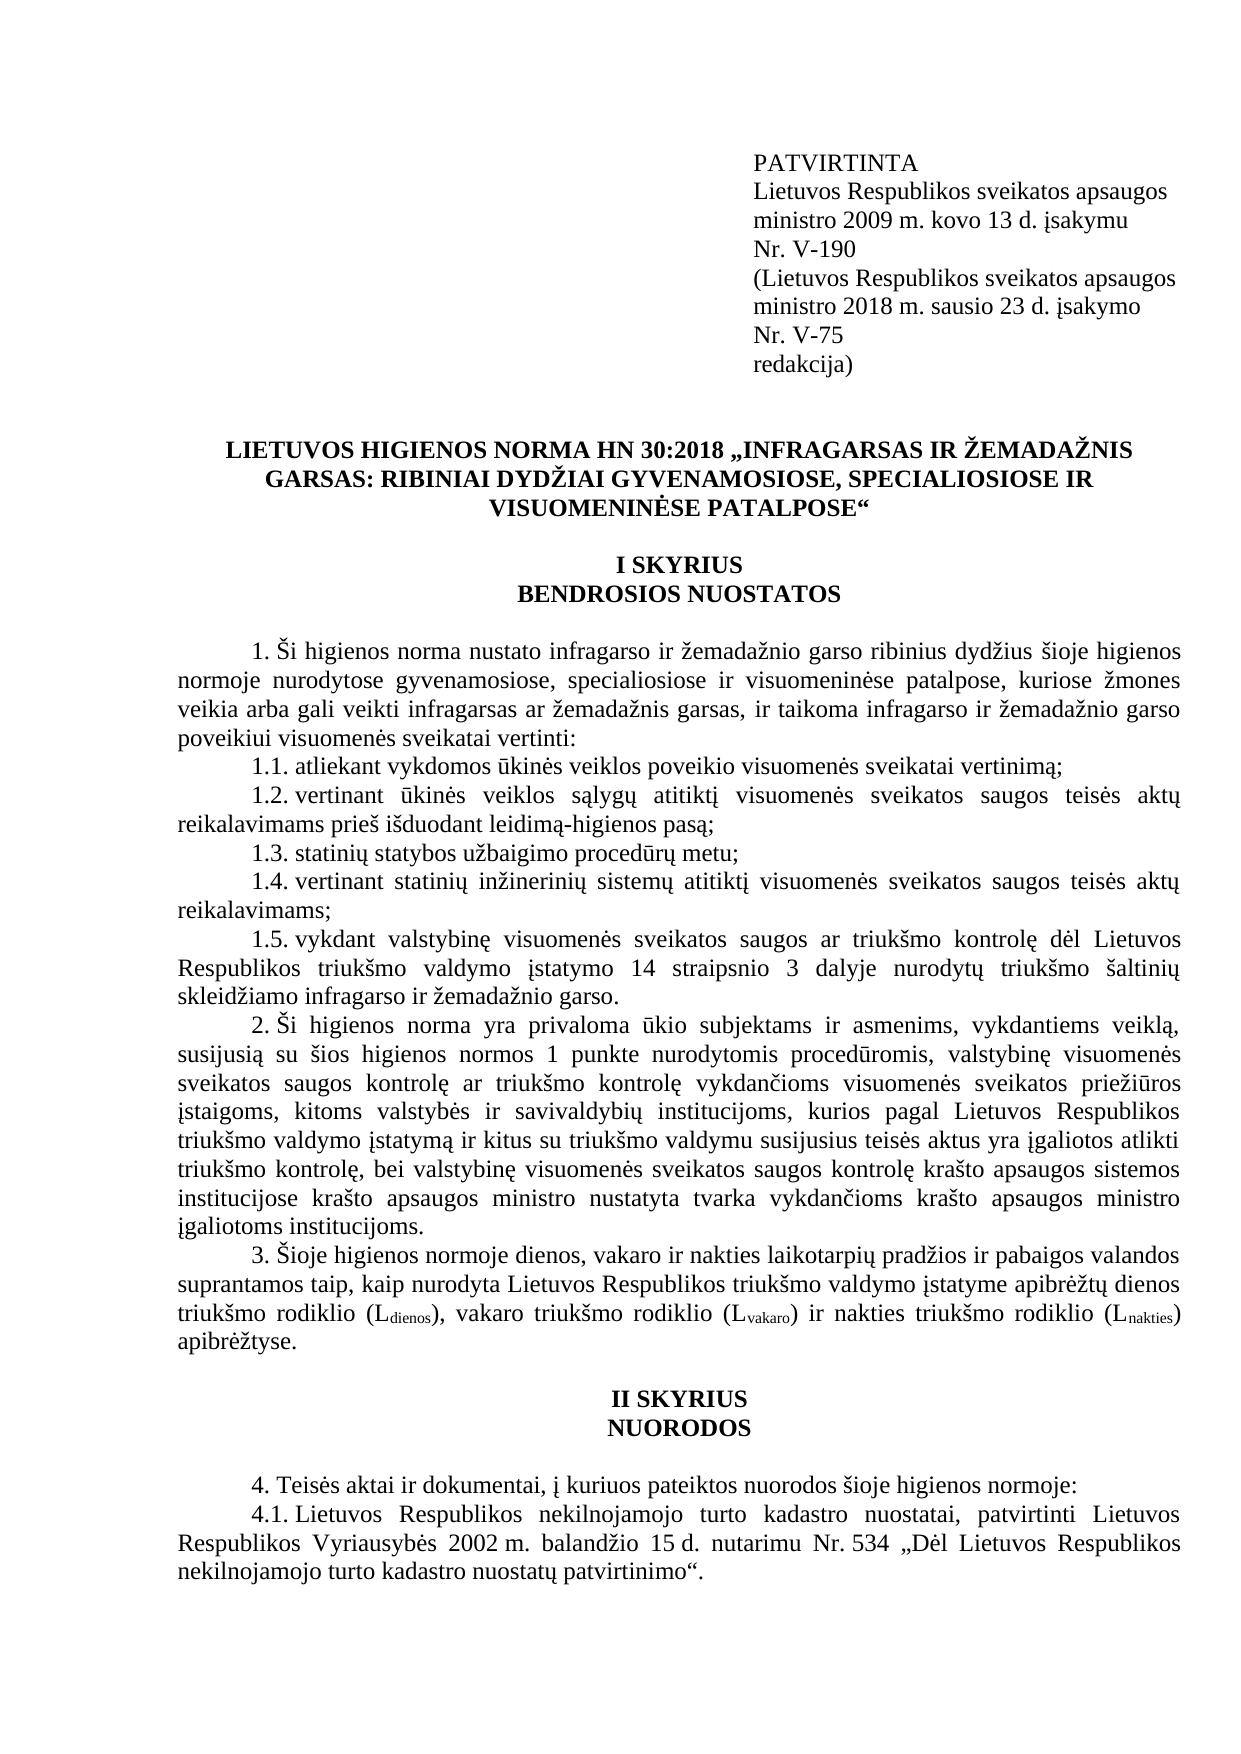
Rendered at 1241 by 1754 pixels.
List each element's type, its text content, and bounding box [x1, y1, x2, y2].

text LIETUVOS HIGIENOS NORMA HN 30:2018 „INFRAGARSAS IR ŽEMADAŽNIS GARSAS: RIBINIAI DYDŽIAI GYVENAMOSIOSE, SPECIALIOSIOSE IR VISUOMENINĖSE PATALPOSE“ [177, 435, 1181, 521]
text II SKYRIUS [177, 1384, 1181, 1413]
text 3. Šioje higienos normoje dienos, vakaro ir nakties laikotarpių pradžios ir pabaigos valandos suprantamos taip, kaip nurodyta Lietuvos Respublikos triukšmo valdymo įstatyme apibrėžtų dienos triukšmo rodiklio (Ldienos), vakaro triukšmo rodiklio (Lvakaro) ir nakties triukšmo rodiklio (Lnakties) apibrėžtyse. [177, 1240, 1181, 1355]
text 1.2. vertinant ūkinės veiklos sąlygų atitiktį visuomenės sveikatos saugos teisės aktų reikalavimams prieš išduodant leidimą-higienos pasą; [177, 780, 1181, 838]
text 4. Teisės aktai ir dokumentai, į kuriuos pateiktos nuorodos šioje higienos normoje: [177, 1470, 1181, 1499]
text 1.3. statinių statybos užbaigimo procedūrų metu; [177, 838, 1181, 866]
text 1. Ši higienos norma nustato infragarso ir žemadažnio garso ribinius dydžius šioje higienos normoje nurodytose gyvenamosiose, specialiosiose ir visuomeninėse patalpose, kuriose žmones veikia arba gali veikti infragarsas ar žemadažnis garsas, ir taikoma infragarso ir žemadažnio garso poveikiui visuomenės sveikatai vertinti: [177, 636, 1181, 751]
text 4.1. Lietuvos Respublikos nekilnojamojo turto kadastro nuostatai, patvirtinti Lietuvos Respublikos Vyriausybės 2002 m. balandžio 15 d. nutarimu Nr. 534 „Dėl Lietuvos Respublikos nekilnojamojo turto kadastro nuostatų patvirtinimo“. [177, 1499, 1181, 1585]
text 1.1. atliekant vykdomos ūkinės veiklos poveikio visuomenės sveikatai vertinimą; [177, 751, 1181, 780]
text I SKYRIUS [177, 550, 1181, 579]
text 2. Ši higienos norma yra privaloma ūkio subjektams ir asmenims, vykdantiems veiklą, susijusią su šios higienos normos 1 punkte nurodytomis procedūromis, valstybinę visuomenės sveikatos saugos kontrolę ar triukšmo kontrolę vykdančioms visuomenės sveikatos priežiūros įstaigoms, kitoms valstybės ir savivaldybių institucijoms, kurios pagal Lietuvos Respublikos triukšmo valdymo įstatymą ir kitus su triukšmo valdymu susijusius teisės aktus yra įgaliotos atlikti triukšmo kontrolę, bei valstybinę visuomenės sveikatos saugos kontrolę krašto apsaugos sistemos institucijose krašto apsaugos ministro nustatyta tvarka vykdančioms krašto apsaugos ministro įgaliotoms institucijoms. [177, 1010, 1181, 1240]
text PATVIRTINTA [753, 148, 1181, 176]
text redakcija) [753, 349, 1181, 378]
text (Lietuvos Respublikos sveikatos apsaugos ministro 2018 m. sausio 23 d. įsakymo Nr. V-75 [753, 263, 1181, 349]
text BENDROSIOS NUOSTATOS [177, 579, 1181, 608]
text Lietuvos Respublikos sveikatos apsaugos ministro 2009 m. kovo 13 d. įsakymu Nr. V-190 [753, 176, 1181, 263]
text 1.4. vertinant statinių inžinerinių sistemų atitiktį visuomenės sveikatos saugos teisės aktų reikalavimams; [177, 866, 1181, 924]
text 1.5. vykdant valstybinę visuomenės sveikatos saugos ar triukšmo kontrolę dėl Lietuvos Respublikos triukšmo valdymo įstatymo 14 straipsnio 3 dalyje nurodytų triukšmo šaltinių skleidžiamo infragarso ir žemadažnio garso. [177, 924, 1181, 1010]
text NUORODOS [177, 1413, 1181, 1441]
